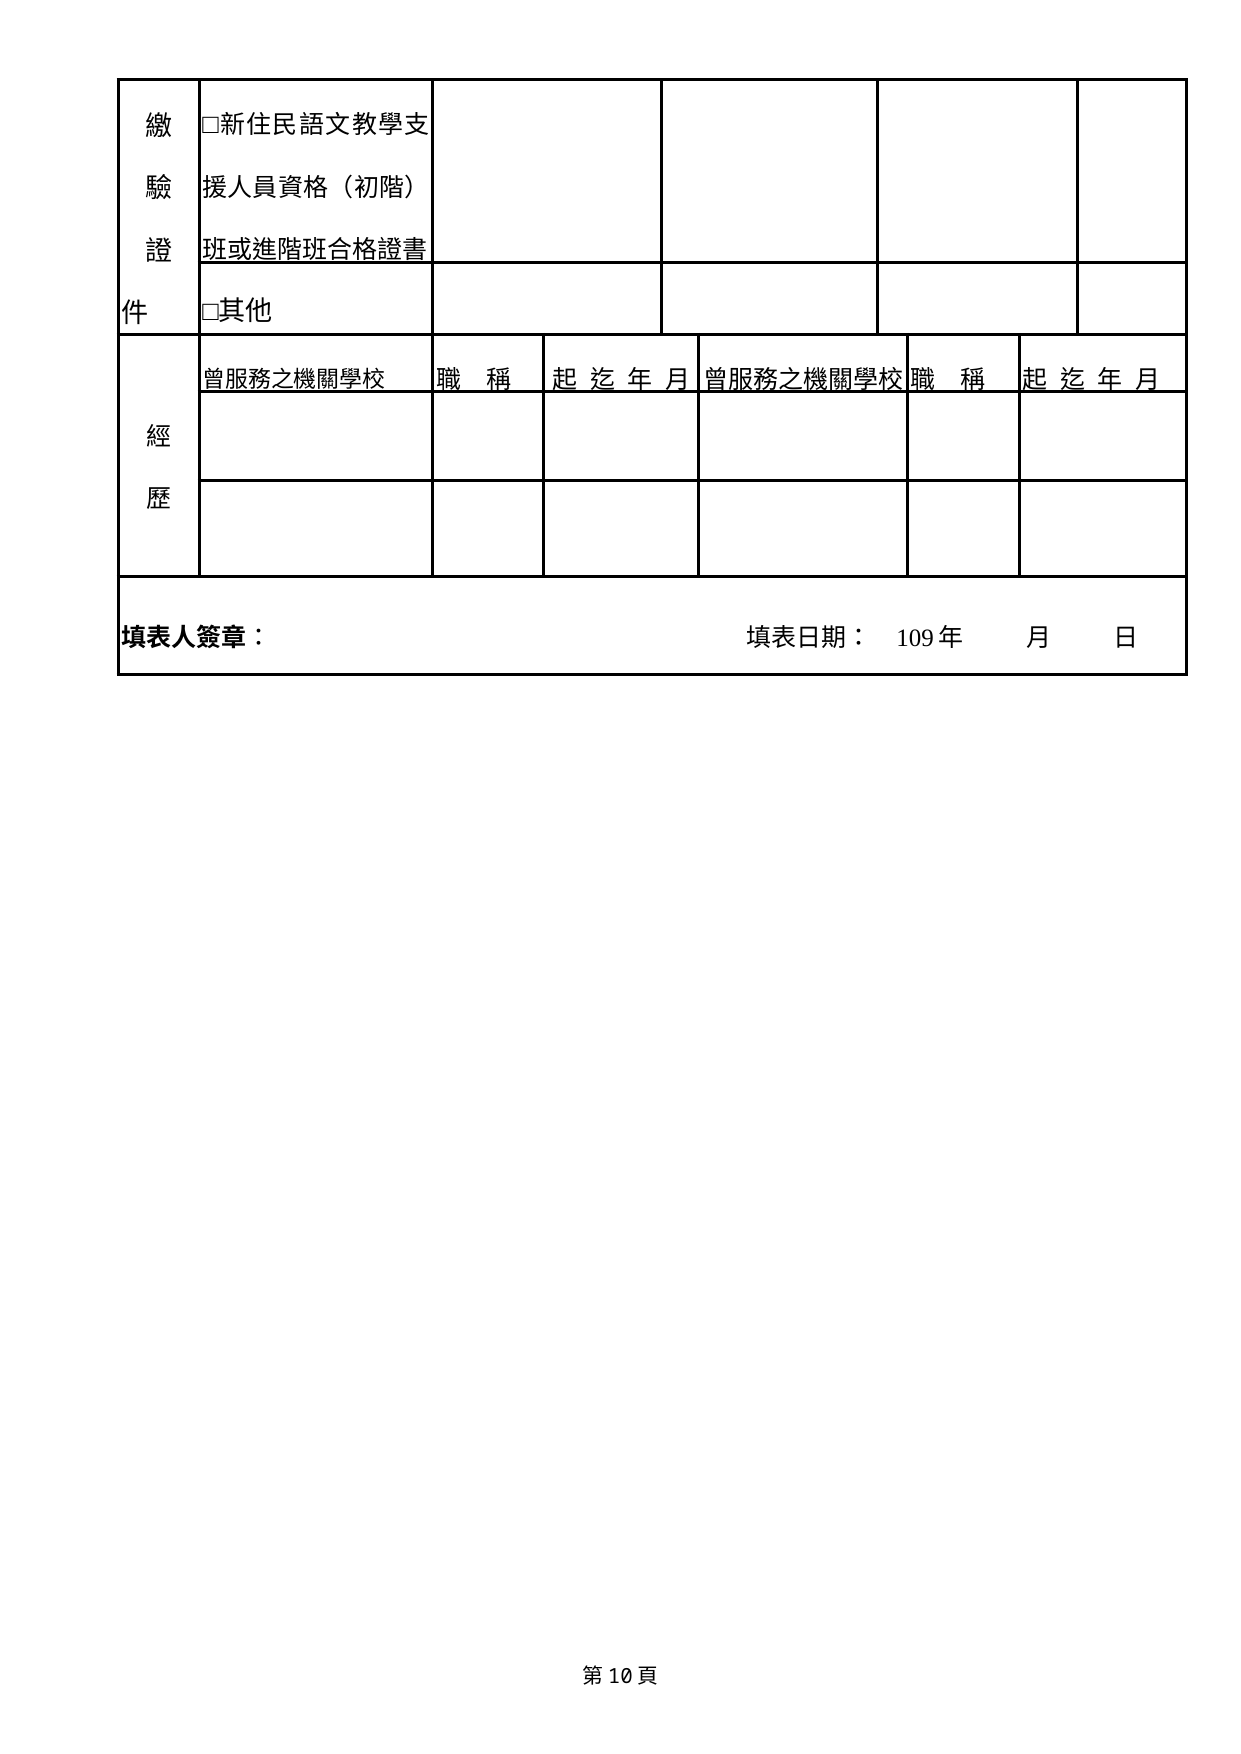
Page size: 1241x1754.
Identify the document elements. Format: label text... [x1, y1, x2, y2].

table_cell 起 迄 年 月 [1021, 336, 1185, 389]
table_cell [434, 264, 660, 333]
table_cell [1021, 482, 1185, 574]
table_cell [879, 81, 1076, 261]
table_cell □其他 [201, 264, 431, 333]
table_cell 曾服務之機關學校 [201, 336, 431, 389]
table_cell 繳 驗 證 件 [120, 81, 198, 333]
table_cell [1079, 264, 1185, 333]
table_cell 填表人簽章： 填表日期： 109年 月 日 [120, 578, 1185, 673]
table_cell 經 歷 [120, 336, 198, 574]
table_cell [545, 482, 697, 574]
table_cell [700, 482, 906, 574]
table_cell [434, 393, 542, 479]
table_cell [663, 264, 876, 333]
table_cell □新住民語文教學支援人員資格（初階）班或進階班合格證書 [201, 81, 431, 261]
table_cell [879, 264, 1076, 333]
table_cell [201, 482, 431, 574]
table_cell [201, 393, 431, 479]
table_cell [545, 393, 697, 479]
table_cell 職 稱 [434, 336, 542, 389]
table_cell [909, 393, 1018, 479]
table_cell [663, 81, 876, 261]
table_cell [434, 482, 542, 574]
table_cell [1021, 393, 1185, 479]
table_cell [1079, 81, 1185, 261]
table_cell 起 迄 年 月 [545, 336, 697, 389]
table_cell 職 稱 [909, 336, 1018, 389]
table_cell 曾服務之機關學校 [700, 336, 906, 389]
table_cell [434, 81, 660, 261]
table_cell [700, 393, 906, 479]
table_cell [909, 482, 1018, 574]
